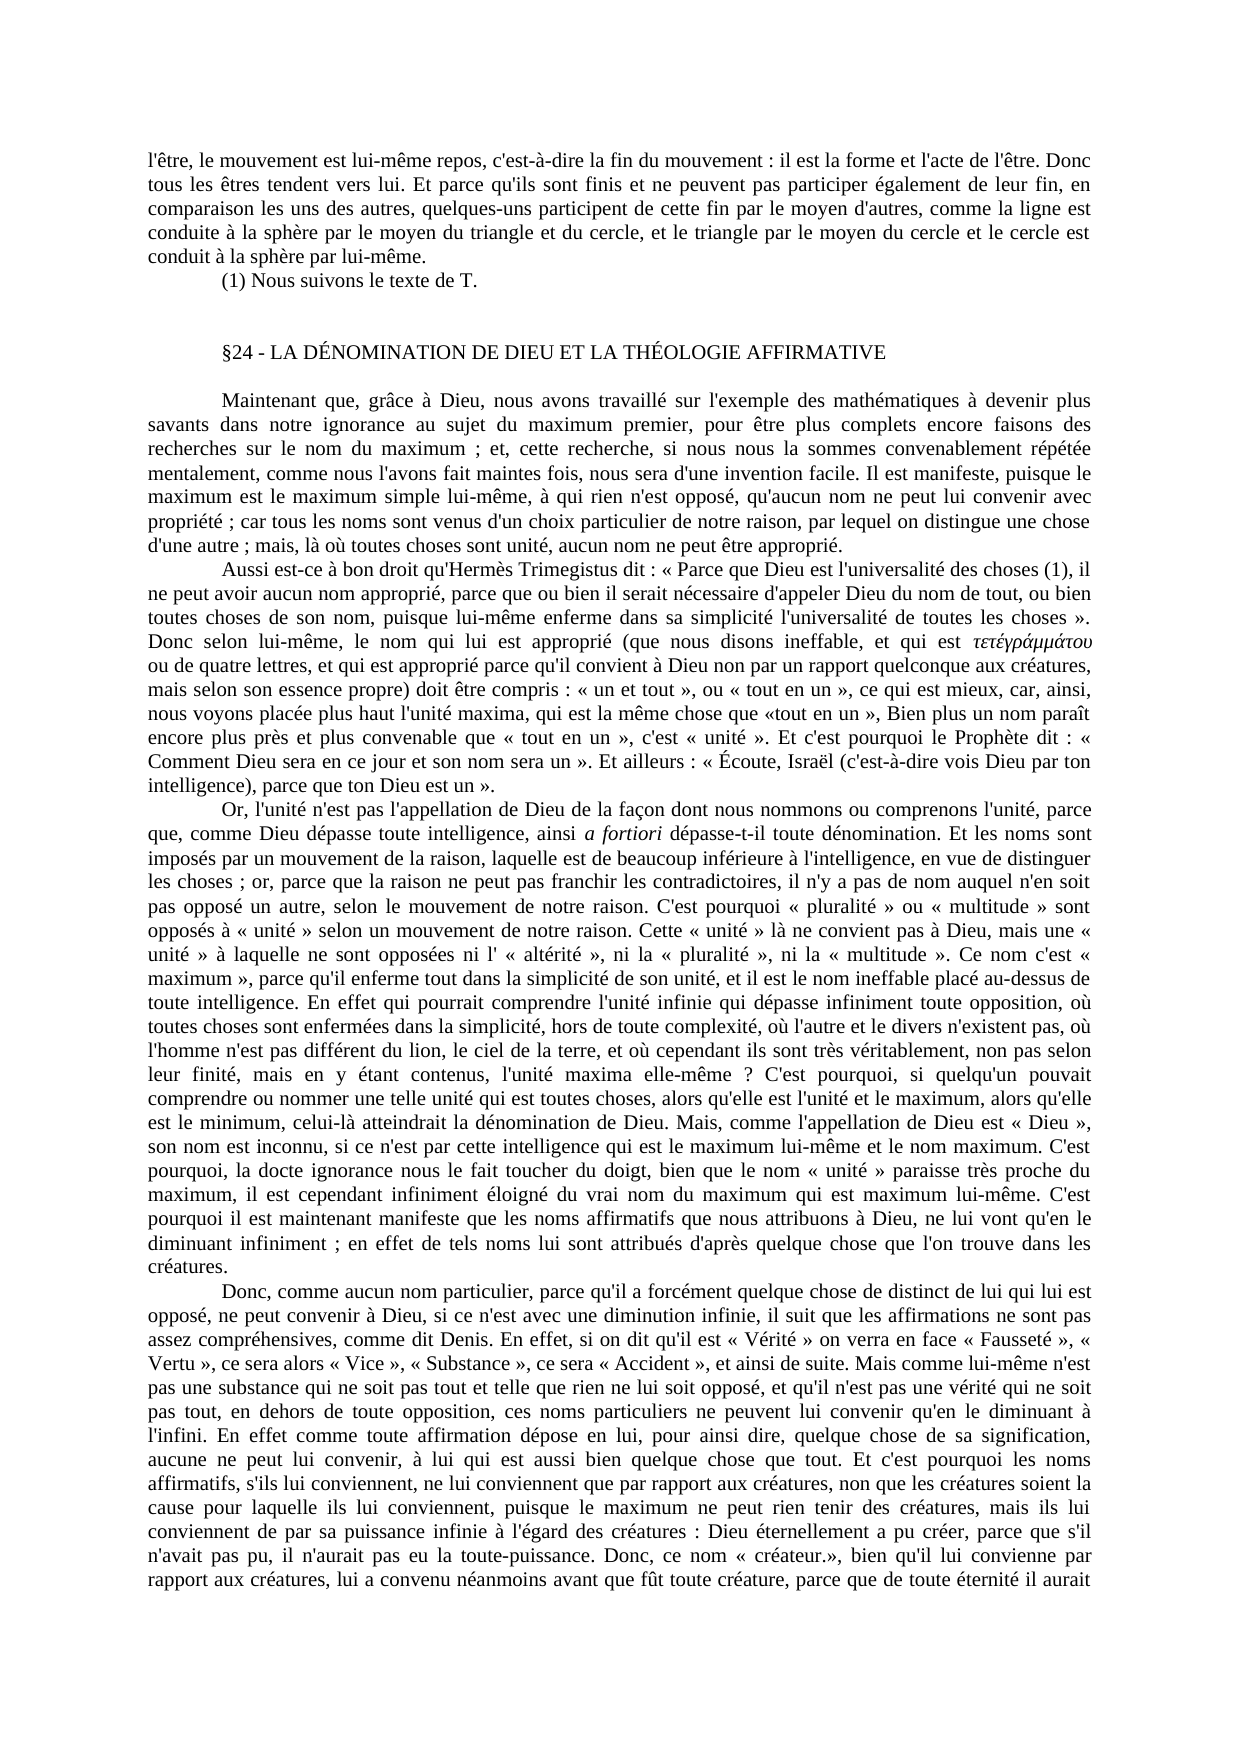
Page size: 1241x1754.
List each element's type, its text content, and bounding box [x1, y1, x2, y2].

text Maintenant que, grâce à Dieu, nous avons travaillé sur l'exemple des mathématiques à devenir plus savants dans notre ignorance au sujet du maximum premier, pour être plus complets encore faisons des recherches sur le nom du maximum ; et, cette recherche, si nous nous la sommes convenablement répétée mentalement, comme nous l'avons fait maintes fois, nous sera d'une invention facile. Il est manifeste, puisque le maximum est le maximum simple lui-même, à qui rien n'est opposé, qu'aucun nom ne peut lui convenir avec propriété ; car tous les noms sont venus d'un choix particulier de notre raison, par lequel on distingue une chose d'une autre ; mais, là où toutes choses sont unité, aucun nom ne peut être approprié. [148, 388, 1093, 557]
text (1) Nous suivons le texte de T. [148, 268, 1093, 292]
text Or, l'unité n'est pas l'appellation de Dieu de la façon dont nous nommons ou comprenons l'unité, parce que, comme Dieu dépasse toute intelligence, ainsi a fortiori dépasse-t-il toute dénomination. Et les noms sont imposés par un mouvement de la raison, laquelle est de beaucoup inférieure à l'intelligence, en vue de distinguer les choses ; or, parce que la raison ne peut pas franchir les contradictoires, il n'y a pas de nom auquel n'en soit pas opposé un autre, selon le mouvement de notre raison. C'est pourquoi « pluralité » ou « multitude » sont opposés à « unité » selon un mouvement de notre raison. Cette « unité » là ne convient pas à Dieu, mais une « unité » à laquelle ne sont opposées ni l' « altérité », ni la « pluralité », ni la « multitude ». Ce nom c'est « maximum », parce qu'il enferme tout dans la simplicité de son unité, et il est le nom ineffable placé au-dessus de toute intelligence. En effet qui pourrait comprendre l'unité infinie qui dépasse infiniment toute opposition, où toutes choses sont enfermées dans la simplicité, hors de toute complexité, où l'autre et le divers n'existent pas, où l'homme n'est pas différent du lion, le ciel de la terre, et où cependant ils sont très véritablement, non pas selon leur finité, mais en y étant contenus, l'unité maxima elle-même ? C'est pourquoi, si quelqu'un pouvait comprendre ou nommer une telle unité qui est toutes choses, alors qu'elle est l'unité et le maximum, alors qu'elle est le minimum, celui-là atteindrait la dénomination de Dieu. Mais, comme l'appellation de Dieu est « Dieu », son nom est inconnu, si ce n'est par cette intelligence qui est le maximum lui-même et le nom maximum. C'est pourquoi, la docte ignorance nous le fait toucher du doigt, bien que le nom « unité » paraisse très proche du maximum, il est cependant infiniment éloigné du vrai nom du maximum qui est maximum lui-même. C'est pourquoi il est maintenant manifeste que les noms affirmatifs que nous attribuons à Dieu, ne lui vont qu'en le diminuant infiniment ; en effet de tels noms lui sont attribués d'après quelque chose que l'on trouve dans les créatures. [148, 797, 1093, 1278]
text Aussi est-ce à bon droit qu'Hermès Trimegistus dit : « Parce que Dieu est l'universalité des choses (1), il ne peut avoir aucun nom approprié, parce que ou bien il serait nécessaire d'appeler Dieu du nom de tout, ou bien toutes choses de son nom, puisque lui-même enferme dans sa simplicité l'universalité de toutes les choses ». Donc selon lui-même, le nom qui lui est approprié (que nous disons ineffable, et qui est τετέγράμμάτου ou de quatre lettres, et qui est approprié parce qu'il convient à Dieu non par un rapport quelconque aux créatures, mais selon son essence propre) doit être compris : « un et tout », ou « tout en un », ce qui est mieux, car, ainsi, nous voyons placée plus haut l'unité maxima, qui est la même chose que «tout en un », Bien plus un nom paraît encore plus près et plus convenable que « tout en un », c'est « unité ». Et c'est pourquoi le Prophète dit : « Comment Dieu sera en ce jour et son nom sera un ». Et ailleurs : « Écoute, Israël (c'est-à-dire vois Dieu par ton intelligence), parce que ton Dieu est un ». [148, 557, 1093, 797]
text l'être, le mouvement est lui-même repos, c'est-à-dire la fin du mouvement : il est la forme et l'acte de l'être. Donc tous les êtres tendent vers lui. Et parce qu'ils sont finis et ne peuvent pas participer également de leur fin, en comparaison les uns des autres, quelques-uns participent de cette fin par le moyen d'autres, comme la ligne est conduite à la sphère par le moyen du triangle et du cercle, et le triangle par le moyen du cercle et le cercle est conduit à la sphère par lui-même. [148, 148, 1093, 268]
text Donc, comme aucun nom particulier, parce qu'il a forcément quelque chose de distinct de lui qui lui est opposé, ne peut convenir à Dieu, si ce n'est avec une diminution infinie, il suit que les affirmations ne sont pas assez compréhensives, comme dit Denis. En effet, si on dit qu'il est « Vérité » on verra en face « Fausseté », « Vertu », ce sera alors « Vice », « Substance », ce sera « Accident », et ainsi de suite. Mais comme lui-même n'est pas une substance qui ne soit pas tout et telle que rien ne lui soit opposé, et qu'il n'est pas une vérité qui ne soit pas tout, en dehors de toute opposition, ces noms particuliers ne peuvent lui convenir qu'en le diminuant à l'infini. En effet comme toute affirmation dépose en lui, pour ainsi dire, quelque chose de sa signification, aucune ne peut lui convenir, à lui qui est aussi bien quelque chose que tout. Et c'est pourquoi les noms affirmatifs, s'ils lui conviennent, ne lui conviennent que par rapport aux créatures, non que les créatures soient la cause pour laquelle ils lui conviennent, puisque le maximum ne peut rien tenir des créatures, mais ils lui conviennent de par sa puissance infinie à l'égard des créatures : Dieu éternellement a pu créer, parce que s'il n'avait pas pu, il n'aurait pas eu la toute-puissance. Donc, ce nom « créateur.», bien qu'il lui convienne par rapport aux créatures, lui a convenu néanmoins avant que fût toute créature, parce que de toute éternité il aurait [148, 1278, 1093, 1591]
text §24 - LA DÉNOMINATION DE DIEU ET LA THÉOLOGIE AFFIRMATIVE [148, 340, 1093, 364]
